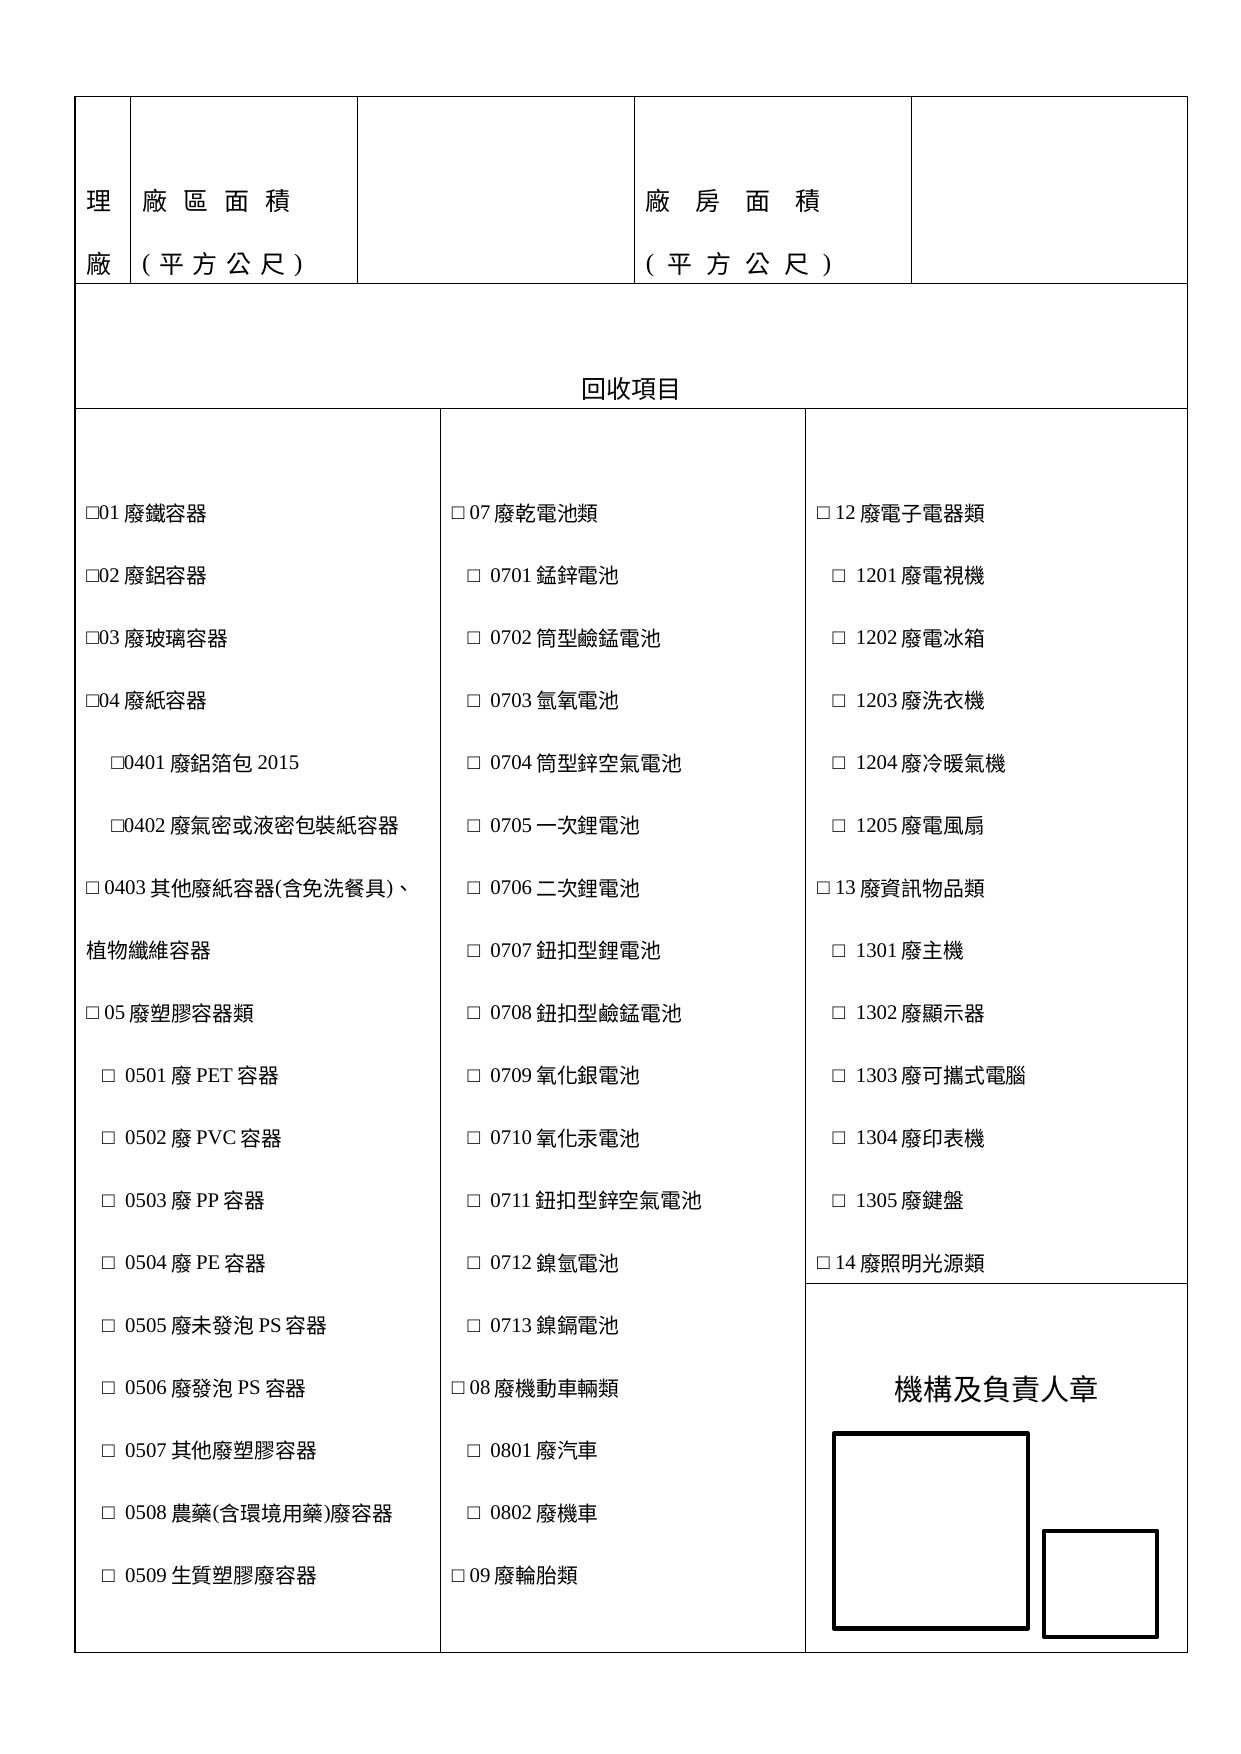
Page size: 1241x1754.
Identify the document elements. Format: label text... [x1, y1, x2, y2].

table_cell □ 12廢電子電器類 □ 1201廢電視機 □ 1202廢電冰箱 □ 1203廢洗衣機 □ 1204廢冷暖氣機 □ 1205廢電風扇 □ 13廢資訊物品類 □ 1301廢主機 □ 1302廢顯示器 □ 1303廢可攜式電腦 □ 1304廢印表機 □ 1305廢鍵盤 □ 14廢照明光源類 [806, 409, 1187, 1283]
table_cell 理廠 [76, 97, 130, 283]
table_cell 回收項目 [76, 284, 1187, 408]
table_cell [358, 97, 634, 283]
table_cell 廠房面積 (平方公尺) [635, 97, 911, 283]
table_cell [912, 97, 1187, 283]
table_cell 廠區面積 (平方公尺) [131, 97, 357, 283]
table_cell □ 07廢乾電池類 □ 0701錳鋅電池 □ 0702筒型鹼錳電池 □ 0703氫氧電池 □ 0704筒型鋅空氣電池 □ 0705一次鋰電池 □ 0706二次鋰電池 □ 0707鈕扣型鋰電池 □ 0708鈕扣型鹼錳電池 □ 0709氧化銀電池 □ 0710氧化汞電池 □ 0711鈕扣型鋅空氣電池 □ 0712鎳氫電池 □ 0713鎳鎘電池 □ 08廢機動車輛類 □ 0801廢汽車 □ 0802廢機車 □ 09廢輪胎類 [441, 409, 805, 1652]
table_cell □01廢鐵容器 □02廢鋁容器 □03廢玻璃容器 □04廢紙容器 □0401廢鋁箔包2015 □0402廢氣密或液密包裝紙容器 □ 0403其他廢紙容器(含免洗餐具)、植物纖維容器 □ 05廢塑膠容器類 □ 0501廢PET容器 □ 0502廢PVC容器 □ 0503廢PP容器 □ 0504廢PE容器 □ 0505廢未發泡PS容器 □ 0506廢發泡PS容器 □ 0507其他廢塑膠容器 □ 0508農藥(含環境用藥)廢容器 □ 0509生質塑膠廢容器 [76, 409, 440, 1652]
table_cell 機構及負責人章 [806, 1284, 1187, 1652]
